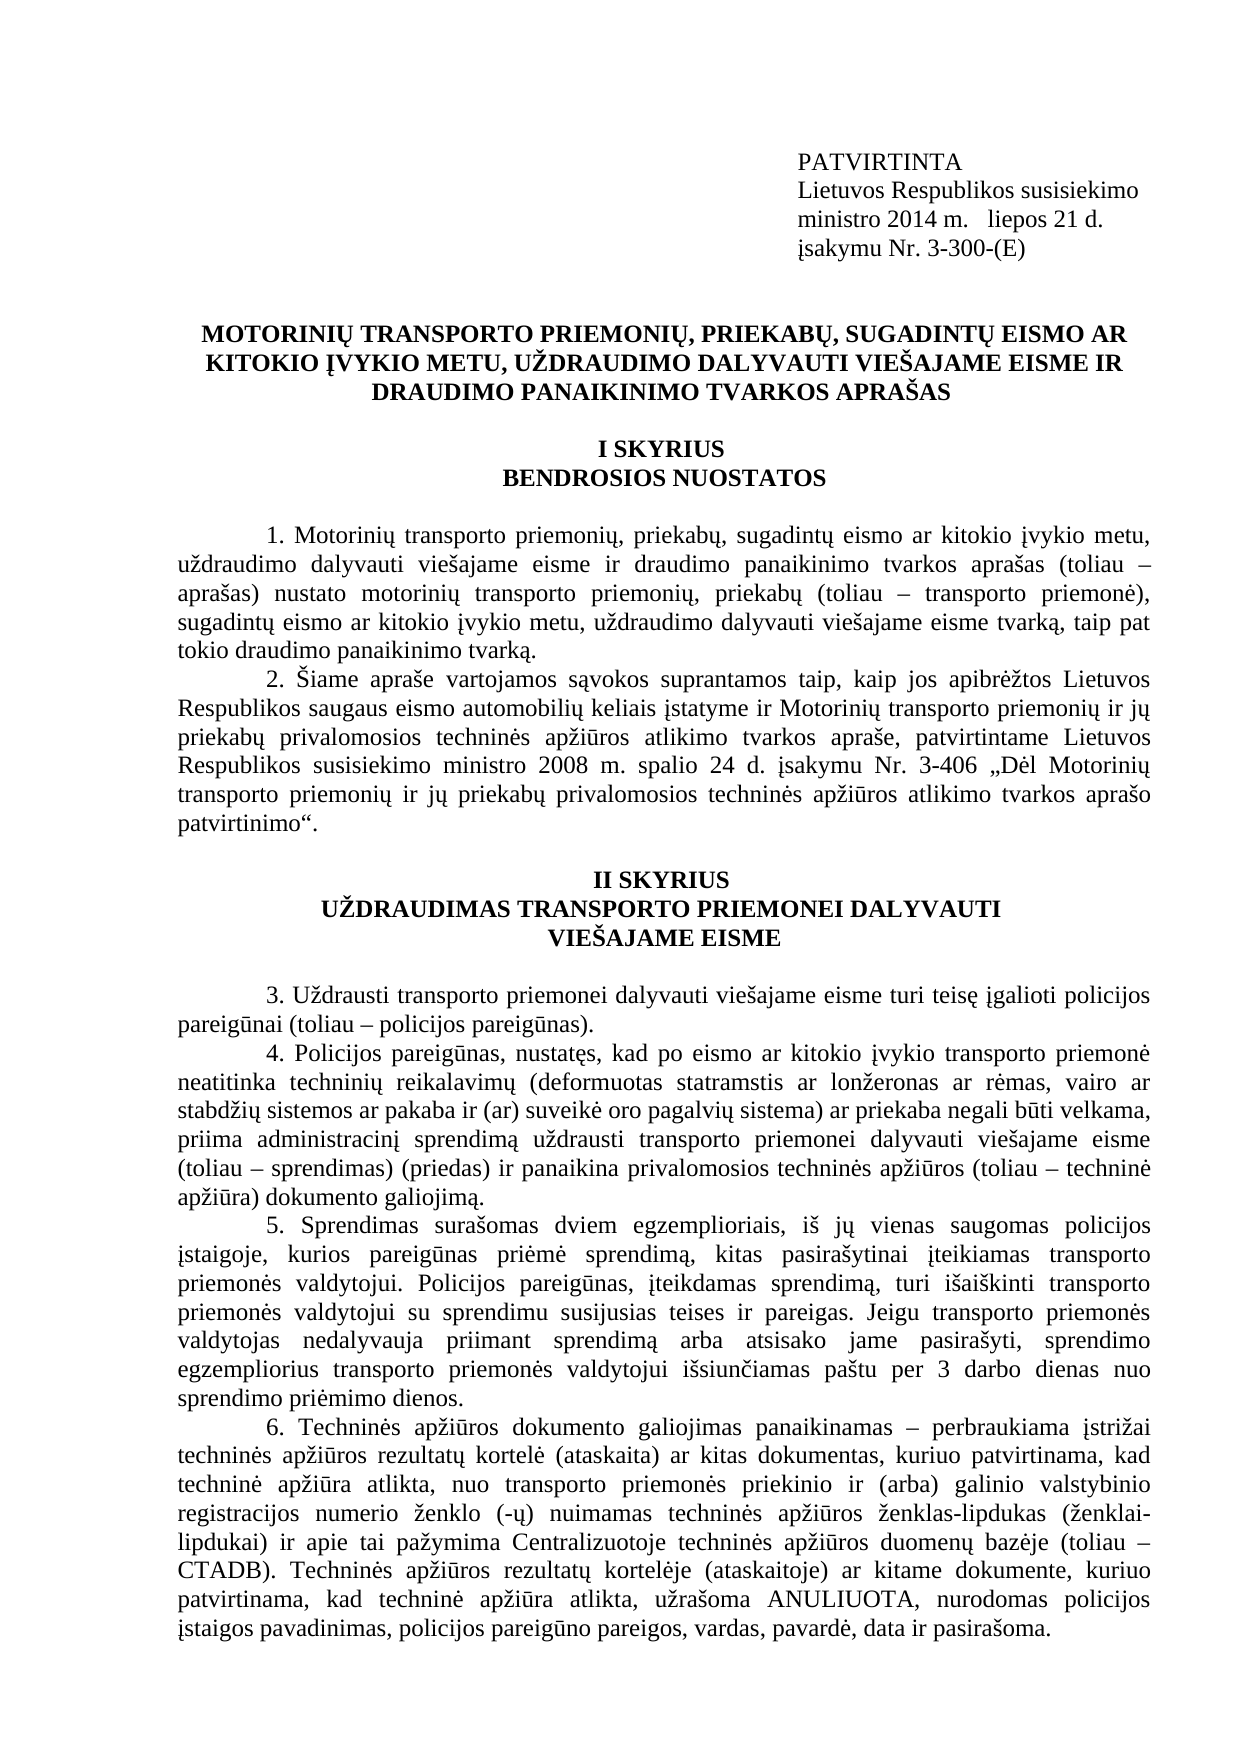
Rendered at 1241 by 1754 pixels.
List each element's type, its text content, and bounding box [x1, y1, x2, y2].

text 2. Šiame apraše vartojamos sąvokos suprantamos taip, kaip jos apibrėžtos Lietuvos Respublikos saugaus eismo automobilių keliais įstatyme ir Motorinių transporto priemonių ir jų priekabų privalomosios techninės apžiūros atlikimo tvarkos apraše, patvirtintame Lietuvos Respublikos susisiekimo ministro 2008 m. spalio 24 d. įsakymu Nr. 3-406 „Dėl Motorinių transporto priemonių ir jų priekabų privalomosios techninės apžiūros atlikimo tvarkos aprašo patvirtinimo“. [177, 664, 1152, 837]
text II SKYRIUS [177, 866, 1152, 894]
text PATVIRTINTA [797, 147, 1152, 176]
text 4. Policijos pareigūnas, nustatęs, kad po eismo ar kitokio įvykio transporto priemonė neatitinka techninių reikalavimų (deformuotas statramstis ar lonžeronas ar rėmas, vairo ar stabdžių sistemos ar pakaba ir (ar) suveikė oro pagalvių sistema) ar priekaba negali būti velkama, priima administracinį sprendimą uždrausti transporto priemonei dalyvauti viešajame eisme (toliau – sprendimas) (priedas) ir panaikina privalomosios techninės apžiūros (toliau – techninė apžiūra) dokumento galiojimą. [177, 1038, 1152, 1211]
text 1. Motorinių transporto priemonių, priekabų, sugadintų eismo ar kitokio įvykio metu, uždraudimo dalyvauti viešajame eisme ir draudimo panaikinimo tvarkos aprašas (toliau – aprašas) nustato motorinių transporto priemonių, priekabų (toliau – transporto priemonė), sugadintų eismo ar kitokio įvykio metu, uždraudimo dalyvauti viešajame eisme tvarką, taip pat tokio draudimo panaikinimo tvarką. [177, 521, 1152, 664]
text MOTORINIŲ TRANSPORTO PRIEMONIŲ, PRIEKABŲ, SUGADINTŲ EISMO AR KITOKIO ĮVYKIO METU, UŽDRAUDIMO DALYVAUTI VIEŠAJAME EISME IR DRAUDIMO PANAIKINIMO TVARKOS APRAŠAS [177, 319, 1152, 406]
text UŽDRAUDIMAS TRANSPORTO PRIEMONEI DALYVAUTI VIEŠAJAME EISME [177, 894, 1152, 952]
text Lietuvos Respublikos susisiekimo ministro 2014 m. liepos 21 d. įsakymu Nr. 3-300-(E) [797, 176, 1152, 262]
text 5. Sprendimas surašomas dviem egzemplioriais, iš jų vienas saugomas policijos įstaigoje, kurios pareigūnas priėmė sprendimą, kitas pasirašytinai įteikiamas transporto priemonės valdytojui. Policijos pareigūnas, įteikdamas sprendimą, turi išaiškinti transporto priemonės valdytojui su sprendimu susijusias teises ir pareigas. Jeigu transporto priemonės valdytojas nedalyvauja priimant sprendimą arba atsisako jame pasirašyti, sprendimo egzempliorius transporto priemonės valdytojui išsiunčiamas paštu per 3 darbo dienas nuo sprendimo priėmimo dienos. [177, 1211, 1152, 1412]
text 3. Uždrausti transporto priemonei dalyvauti viešajame eisme turi teisę įgalioti policijos pareigūnai (toliau – policijos pareigūnas). [177, 981, 1152, 1038]
text BENDROSIOS NUOSTATOS [177, 463, 1152, 492]
text 6. Techninės apžiūros dokumento galiojimas panaikinamas – perbraukiama įstrižai techninės apžiūros rezultatų kortelė (ataskaita) ar kitas dokumentas, kuriuo patvirtinama, kad techninė apžiūra atlikta, nuo transporto priemonės priekinio ir (arba) galinio valstybinio registracijos numerio ženklo (-ų) nuimamas techninės apžiūros ženklas-lipdukas (ženklai-lipdukai) ir apie tai pažymima Centralizuotoje techninės apžiūros duomenų bazėje (toliau – CTADB). Techninės apžiūros rezultatų kortelėje (ataskaitoje) ar kitame dokumente, kuriuo patvirtinama, kad techninė apžiūra atlikta, užrašoma ANULIUOTA, nurodomas policijos įstaigos pavadinimas, policijos pareigūno pareigos, vardas, pavardė, data ir pasirašoma. [177, 1412, 1152, 1642]
text I SKYRIUS [177, 434, 1152, 463]
